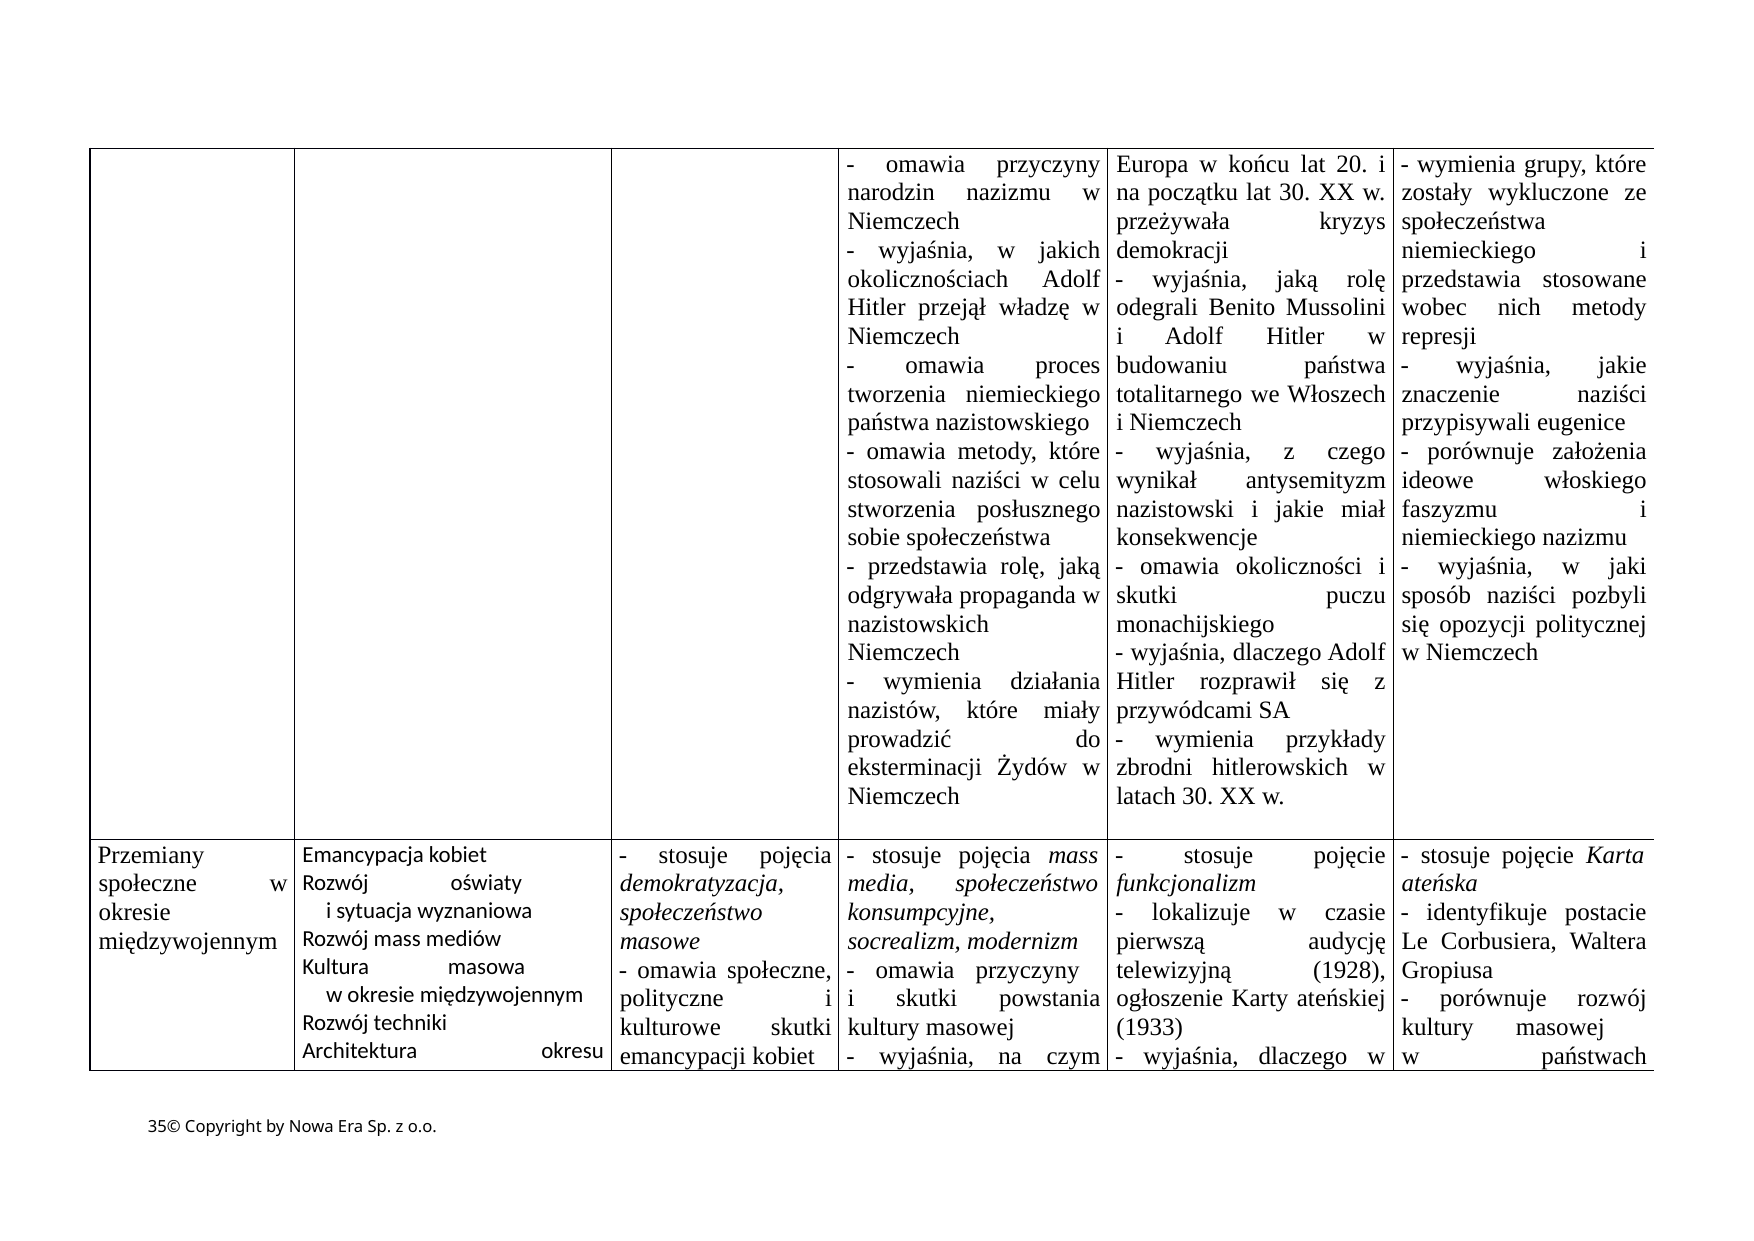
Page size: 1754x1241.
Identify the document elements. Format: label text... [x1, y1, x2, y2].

table_cell [91, 149, 294, 839]
table_cell [295, 149, 611, 839]
table_cell - stosuje pojęcia demokratyzacja, społeczeństwo masowe - omawia społeczne, polityczne i kulturowe skutki emancypacji kobiet [612, 840, 838, 1070]
table_cell - omawia przyczyny narodzin nazizmu w Niemczech - wyjaśnia, w jakich okolicznościach Adolf Hitler przejął władzę w Niemczech - omawia proces tworzenia niemieckiego państwa nazistowskiego - omawia metody, które stosowali naziści w celu stworzenia posłusznego sobie społeczeństwa - przedstawia rolę, jaką odgrywała propaganda w nazistowskich Niemczech - wymienia działania nazistów, które miały prowadzić do eksterminacji Żydów w Niemczech [839, 149, 1107, 839]
table_cell - stosuje pojęcie funkcjonalizm - lokalizuje w czasie pierwszą audycję telewizyjną (1928), ogłoszenie Karty ateńskiej (1933) - wyjaśnia, dlaczego w [1108, 840, 1393, 1070]
table_cell Przemiany społeczne w okresie międzywojennym [91, 840, 294, 1070]
table_cell - stosuje pojęcie Karta ateńska - identyfikuje postacie Le Corbusiera, Waltera Gropiusa - porównuje rozwój kultury masowej w państwach [1394, 840, 1654, 1070]
table_cell Emancypacja kobiet Rozwój oświaty i sytuacja wyznaniowa Rozwój mass mediów Kultura masowa w okresie międzywojennym Rozwój techniki Architektura okresu [295, 840, 611, 1070]
table_cell - wymienia grupy, które zostały wykluczone ze społeczeństwa niemieckiego i przedstawia stosowane wobec nich metody represji - wyjaśnia, jakie znaczenie naziści przypisywali eugenice - porównuje założenia ideowe włoskiego faszyzmu i niemieckiego nazizmu - wyjaśnia, w jaki sposób naziści pozbyli się opozycji politycznej w Niemczech [1394, 149, 1654, 839]
table_cell [612, 149, 838, 839]
table_cell - stosuje pojęcia mass media, społeczeństwo konsumpcyjne, socrealizm, modernizm - omawia przyczyny i skutki powstania kultury masowej - wyjaśnia, na czym [839, 840, 1107, 1070]
table_cell Europa w końcu lat 20. i na początku lat 30. XX w. przeżywała kryzys demokracji - wyjaśnia, jaką rolę odegrali Benito Mussolini i Adolf Hitler w budowaniu państwa totalitarnego we Włoszech i Niemczech - wyjaśnia, z czego wynikał antysemityzm nazistowski i jakie miał konsekwencje - omawia okoliczności i skutki puczu monachijskiego - wyjaśnia, dlaczego Adolf Hitler rozprawił się z przywódcami SA - wymienia przykłady zbrodni hitlerowskich w latach 30. XX w. [1108, 149, 1393, 839]
